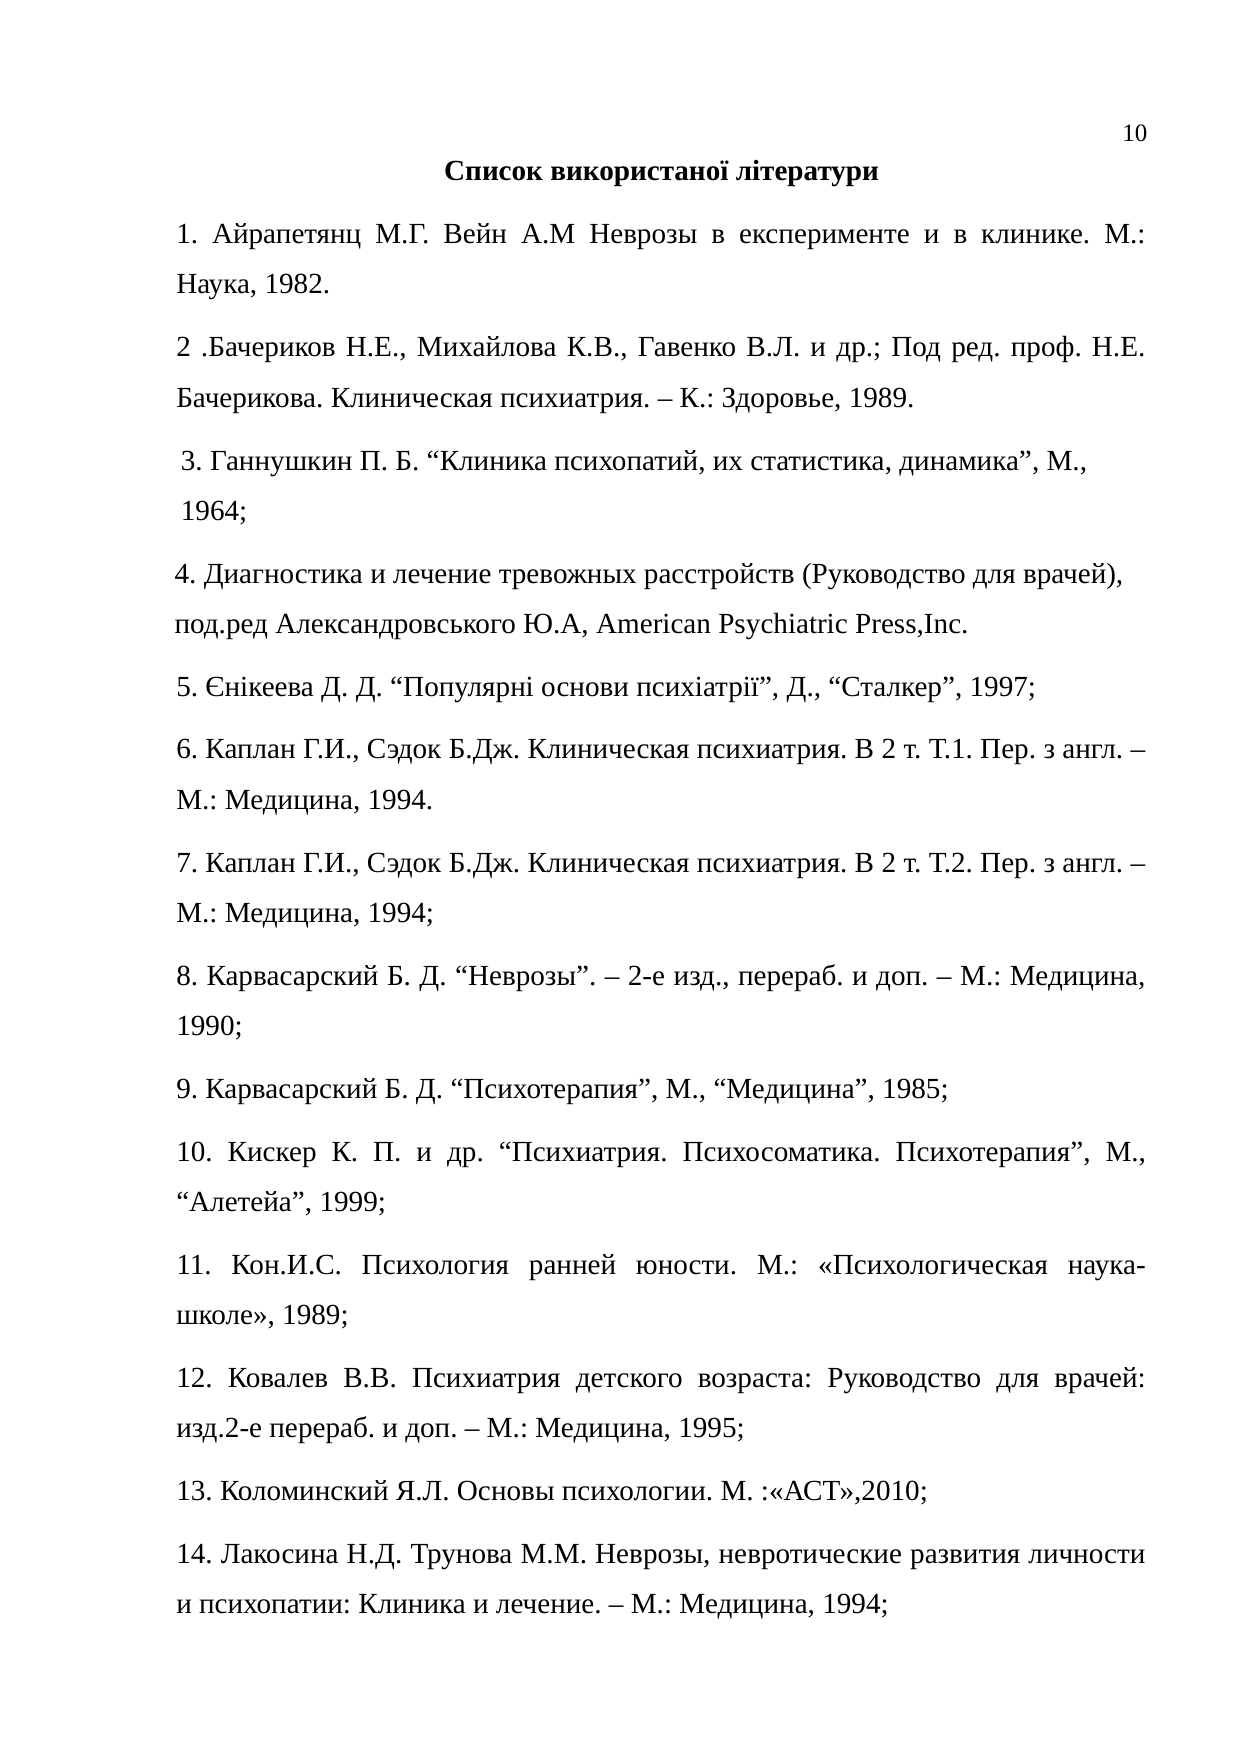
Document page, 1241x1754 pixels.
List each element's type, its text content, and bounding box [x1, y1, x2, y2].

text 12. Ковалев В.В. Психиатрия детского возраста: Руководство для врачей: изд.2-е перераб. и доп. – М.: Медицина, 1995; [176, 1360, 1147, 1444]
text 4. Диагностика и лечение тревожных расстройств (Руководство для врачей), под.ред Александровського Ю.А, American Psychiatric Press,Inc. [174, 556, 1147, 639]
text 2 .Бачериков Н.Е., Михайлова К.В., Гавенко В.Л. и др.; Под ред. проф. Н.Е. Бачерикова. Клиническая психиатрия. – К.: Здоровье, 1989. [176, 329, 1147, 413]
text 11. Кон.И.С. Психология ранней юности. М.: «Психологическая наука-школе», 1989; [176, 1247, 1147, 1331]
text 13. Коломинский Я.Л. Основы психологии. М. :«АСТ»,2010; [176, 1473, 1147, 1507]
text 3. Ганнушкин П. Б. “Клиника психопатий, их статистика, динамика”, М., 1964; [181, 443, 1147, 526]
text 6. Каплан Г.И., Сэдок Б.Дж. Клиническая психиатрия. В 2 т. Т.1. Пер. з англ. – М.: Медицина, 1994. [176, 732, 1147, 816]
text 14. Лакосина Н.Д. Трунова М.М. Неврозы, невротические развития личности и психопатии: Клиника и лечение. – М.: Медицина, 1994; [176, 1536, 1147, 1620]
text 10. Кискер К. П. и др. “Психиатрия. Психосоматика. Психотерапия”, М., “Алетейа”, 1999; [176, 1134, 1147, 1218]
text Список використаної літератури [176, 153, 1147, 187]
text 9. Карвасарский Б. Д. “Психотерапия”, М., “Медицина”, 1985; [176, 1071, 1147, 1104]
text 5. Єнікеева Д. Д. “Популярні основи психіатрії”, Д., “Сталкер”, 1997; [176, 669, 1147, 702]
text 8. Карвасарский Б. Д. “Неврозы”. – 2-е изд., перераб. и доп. – М.: Медицина, 1990; [176, 958, 1147, 1042]
text 7. Каплан Г.И., Сэдок Б.Дж. Клиническая психиатрия. В 2 т. Т.2. Пер. з англ. – М.: Медицина, 1994; [176, 845, 1147, 929]
text 1. Айрапетянц М.Г. Вейн А.М Неврозы в експерименте и в клинике. М.: Наука, 1982. [176, 216, 1147, 300]
